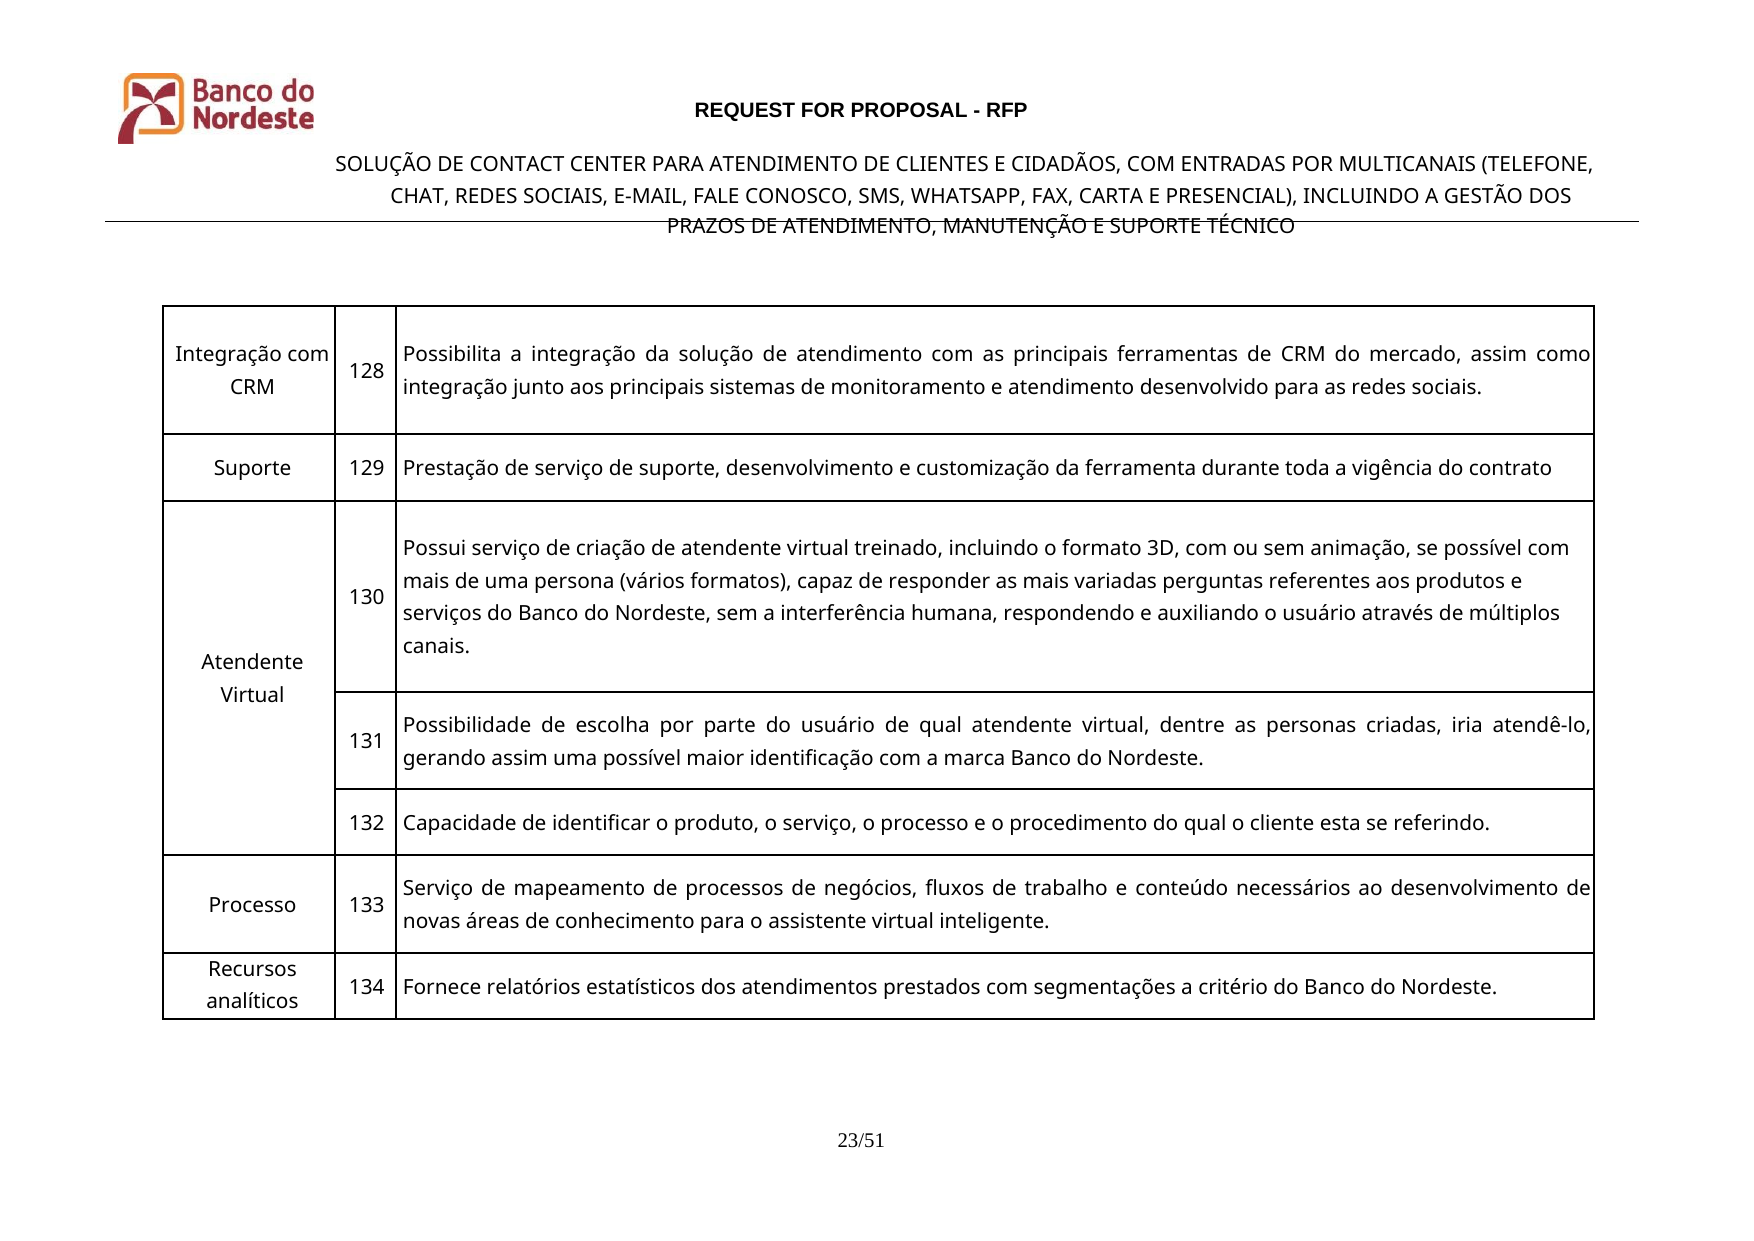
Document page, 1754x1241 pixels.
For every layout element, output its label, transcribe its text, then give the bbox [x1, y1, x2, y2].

table_cell 134 [336, 954, 395, 1018]
table_cell Atendente Virtual [164, 502, 334, 854]
table_cell Processo [164, 856, 334, 952]
table_cell 131 [336, 693, 395, 788]
table_cell 132 [336, 790, 395, 854]
table_cell Serviço de mapeamento de processos de negócios, fluxos de trabalho e conteúdo necessários ao desenvolvimento de novas áreas de conhecimento para o assistente virtual inteligente. [397, 856, 1593, 952]
table_cell Possui serviço de criação de atendente virtual treinado, incluindo o formato 3D, com ou sem animação, se possível com mais de uma persona (vários formatos), capaz de responder as mais variadas perguntas referentes aos produtos e serviços do Banco do Nordeste, sem a interferência humana, respondendo e auxiliando o usuário através de múltiplos canais. [397, 502, 1593, 691]
table_cell Prestação de serviço de suporte, desenvolvimento e customização da ferramenta durante toda a vigência do contrato [397, 435, 1593, 500]
table_cell Recursos analíticos [164, 954, 334, 1018]
table_cell 133 [336, 856, 395, 952]
table_cell 130 [336, 502, 395, 691]
table_cell Capacidade de identificar o produto, o serviço, o processo e o procedimento do qual o cliente esta se referindo. [397, 790, 1593, 854]
table_cell Possibilidade de escolha por parte do usuário de qual atendente virtual, dentre as personas criadas, iria atendê-lo, gerando assim uma possível maior identificação com a marca Banco do Nordeste. [397, 693, 1593, 788]
picture [118, 73, 314, 144]
table_cell Integração com CRM [164, 307, 334, 433]
table_cell Possibilita a integração da solução de atendimento com as principais ferramentas de CRM do mercado, assim como integração junto aos principais sistemas de monitoramento e atendimento desenvolvido para as redes sociais. [397, 307, 1593, 433]
table_cell 129 [336, 435, 395, 500]
table_cell Suporte [164, 435, 334, 500]
table_cell 128 [336, 307, 395, 433]
table_cell Fornece relatórios estatísticos dos atendimentos prestados com segmentações a critério do Banco do Nordeste. [397, 954, 1593, 1018]
